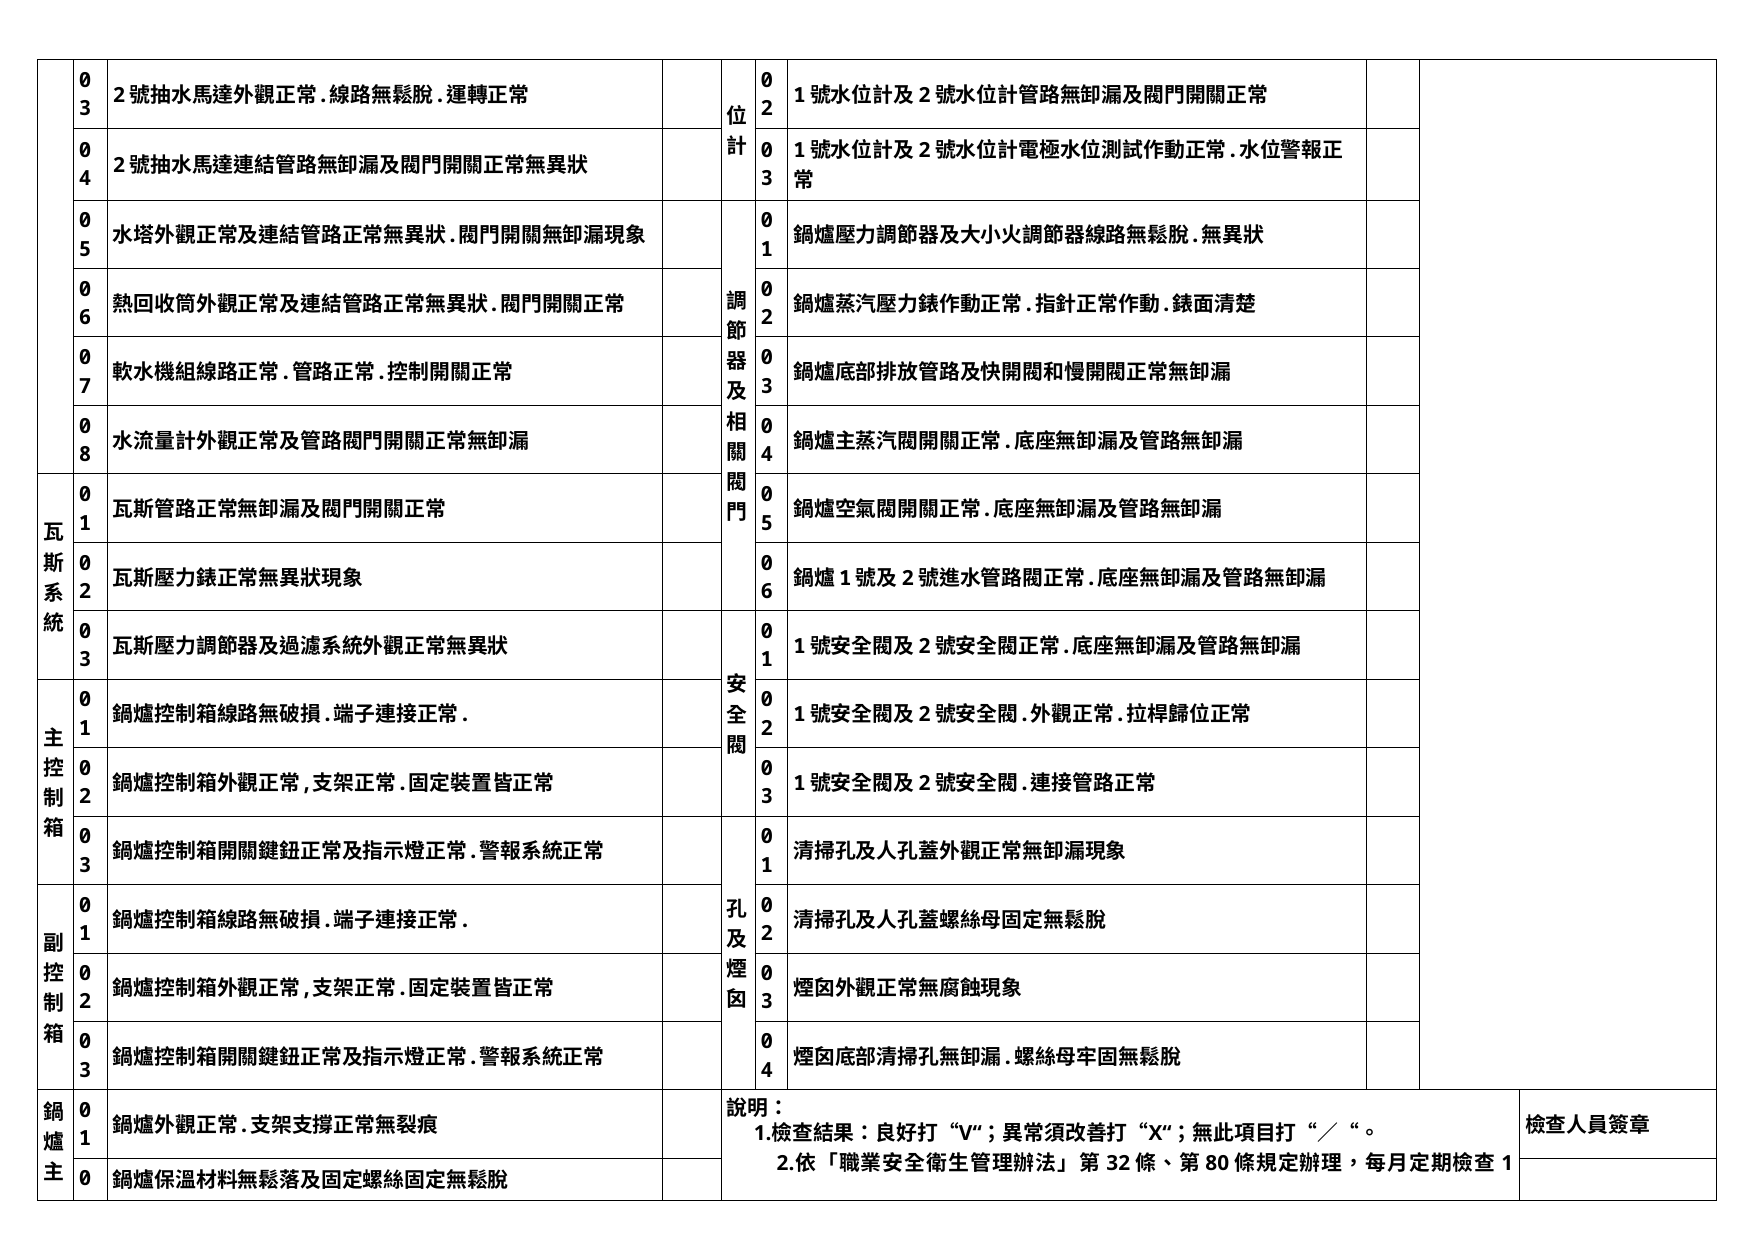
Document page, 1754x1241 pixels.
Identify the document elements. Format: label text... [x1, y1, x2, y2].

table_cell 鍋爐保溫材料無鬆落及固定螺絲固定無鬆脫 [108, 1159, 662, 1199]
table_cell 1號安全閥及2號安全閥.外觀正常.拉桿歸位正常 [788, 680, 1366, 747]
table_cell 鍋爐底部排放管路及快開閥和慢開閥正常無卸漏 [788, 337, 1366, 405]
table_cell [1367, 954, 1419, 1021]
table_cell [663, 1159, 721, 1199]
table_cell 副控制箱 [38, 885, 73, 1089]
table_cell 08 [74, 406, 107, 473]
table_cell 07 [74, 337, 107, 405]
table_cell [663, 60, 721, 127]
table_cell 1號安全閥及2號安全閥正常.底座無卸漏及管路無卸漏 [788, 611, 1366, 679]
table_cell 2號抽水馬達外觀正常.線路無鬆脫.運轉正常 [108, 60, 662, 127]
table_cell [663, 885, 721, 952]
table_cell 2號抽水馬達連結管路無卸漏及閥門開關正常無異狀 [108, 129, 662, 199]
table_cell [1367, 201, 1419, 268]
table_cell [1367, 60, 1419, 127]
table_cell 03 [74, 1022, 107, 1089]
table_cell [663, 954, 721, 1021]
table_cell 鍋爐控制箱開關鍵鈕正常及指示燈正常.警報系統正常 [108, 1022, 662, 1089]
table_cell 安全閥 [722, 611, 755, 816]
table_cell 03 [74, 60, 107, 127]
table_cell 1號水位計及2號水位計電極水位測試作動正常.水位警報正常 [788, 129, 1366, 199]
table_cell [1367, 680, 1419, 747]
table_cell 清掃孔及人孔蓋外觀正常無卸漏現象 [788, 817, 1366, 884]
table_cell 03 [74, 611, 107, 679]
table_cell 04 [756, 406, 787, 473]
table_cell [1367, 269, 1419, 336]
table_cell 鍋爐外觀正常.支架支撐正常無裂痕 [108, 1090, 662, 1158]
table_cell [663, 817, 721, 884]
table_cell 鍋爐蒸汽壓力錶作動正常.指針正常作動.錶面清楚 [788, 269, 1366, 336]
table_cell 02 [756, 60, 787, 127]
table_cell 03 [756, 954, 787, 1021]
table_cell 01 [74, 680, 107, 747]
table_cell 01 [74, 1090, 107, 1158]
table_cell 0 [74, 1159, 107, 1199]
table_cell [1367, 129, 1419, 199]
table_cell [1367, 1022, 1419, 1089]
table_cell [663, 337, 721, 405]
table_cell 鍋爐控制箱外觀正常,支架正常.固定裝置皆正常 [108, 748, 662, 816]
table_cell [1367, 611, 1419, 679]
table_cell 02 [756, 680, 787, 747]
table_cell 05 [74, 201, 107, 268]
table_cell [1367, 748, 1419, 816]
table_cell 03 [756, 129, 787, 199]
table_cell [663, 406, 721, 473]
table_cell [1367, 817, 1419, 884]
table_cell 說明： 1.檢查結果：良好打“V“；異常須改善打“X“；無此項目打“／“。 2.依「職業安全衛生管理辦法」第32條、第80條規定辦理，每月定期檢查1次。 3.記錄表應保存3年。 [722, 1090, 1519, 1199]
table_cell 02 [74, 543, 107, 610]
table_cell 01 [756, 201, 787, 268]
table_cell 鍋爐控制箱線路無破損.端子連接正常. [108, 680, 662, 747]
table_cell 軟水機組線路正常.管路正常.控制開關正常 [108, 337, 662, 405]
table_cell 瓦斯壓力錶正常無異狀現象 [108, 543, 662, 610]
table_cell [1367, 543, 1419, 610]
table_cell 01 [756, 611, 787, 679]
table_cell 調節器及相關閥門 [722, 201, 755, 610]
table_cell 鍋爐控制箱開關鍵鈕正常及指示燈正常.警報系統正常 [108, 817, 662, 884]
table_cell [663, 1022, 721, 1089]
table_cell [1367, 474, 1419, 542]
table_cell 鍋爐空氣閥開關正常.底座無卸漏及管路無卸漏 [788, 474, 1366, 542]
table_cell [663, 543, 721, 610]
table_cell 02 [74, 954, 107, 1021]
table_cell 水流量計外觀正常及管路閥門開關正常無卸漏 [108, 406, 662, 473]
table_cell [663, 474, 721, 542]
table_cell 05 [756, 474, 787, 542]
table_cell 瓦斯壓力調節器及過濾系統外觀正常無異狀 [108, 611, 662, 679]
table_cell 06 [756, 543, 787, 610]
table_cell 位計 [722, 60, 755, 199]
table_cell 04 [74, 129, 107, 199]
table_cell 01 [74, 885, 107, 952]
table_cell 熱回收筒外觀正常及連結管路正常無異狀.閥門開關正常 [108, 269, 662, 336]
table_cell 鍋爐壓力調節器及大小火調節器線路無鬆脫.無異狀 [788, 201, 1366, 268]
table_cell 鍋爐控制箱外觀正常,支架正常.固定裝置皆正常 [108, 954, 662, 1021]
table_cell 02 [74, 748, 107, 816]
table_cell 01 [756, 817, 787, 884]
table_cell 煙囟底部清掃孔無卸漏.螺絲母牢固無鬆脫 [788, 1022, 1366, 1089]
table_cell [1367, 885, 1419, 952]
table_cell [1367, 337, 1419, 405]
table_cell [663, 611, 721, 679]
table_cell 04 [756, 1022, 787, 1089]
table_cell 鍋爐1號及2號進水管路閥正常.底座無卸漏及管路無卸漏 [788, 543, 1366, 610]
table_cell [1520, 1159, 1716, 1199]
table_cell 孔及煙囟 [722, 817, 755, 1089]
table_cell [663, 1090, 721, 1158]
table_cell 03 [74, 817, 107, 884]
table_cell 檢查人員簽章 [1520, 1090, 1716, 1158]
table_cell 01 [74, 474, 107, 542]
table_cell 1號安全閥及2號安全閥.連接管路正常 [788, 748, 1366, 816]
table_cell 主控制箱 [38, 680, 73, 884]
table_cell 鍋爐控制箱線路無破損.端子連接正常. [108, 885, 662, 952]
table_cell 瓦斯管路正常無卸漏及閥門開關正常 [108, 474, 662, 542]
table_cell 06 [74, 269, 107, 336]
table_cell 02 [756, 885, 787, 952]
table_cell 鍋爐主蒸汽閥開關正常.底座無卸漏及管路無卸漏 [788, 406, 1366, 473]
table_cell [663, 269, 721, 336]
table_cell 03 [756, 337, 787, 405]
table_cell 瓦斯系統 [38, 474, 73, 679]
table_cell [663, 201, 721, 268]
table_cell 清掃孔及人孔蓋螺絲母固定無鬆脫 [788, 885, 1366, 952]
table_cell [663, 129, 721, 199]
table_cell 煙囟外觀正常無腐蝕現象 [788, 954, 1366, 1021]
table_cell 03 [756, 748, 787, 816]
table_cell [1367, 406, 1419, 473]
table_cell [663, 680, 721, 747]
table_cell 鍋爐主體 [38, 1090, 73, 1199]
table_cell 1號水位計及2號水位計管路無卸漏及閥門開關正常 [788, 60, 1366, 127]
table_cell 02 [756, 269, 787, 336]
table_cell [663, 748, 721, 816]
table_cell 水塔外觀正常及連結管路正常無異狀.閥門開關無卸漏現象 [108, 201, 662, 268]
